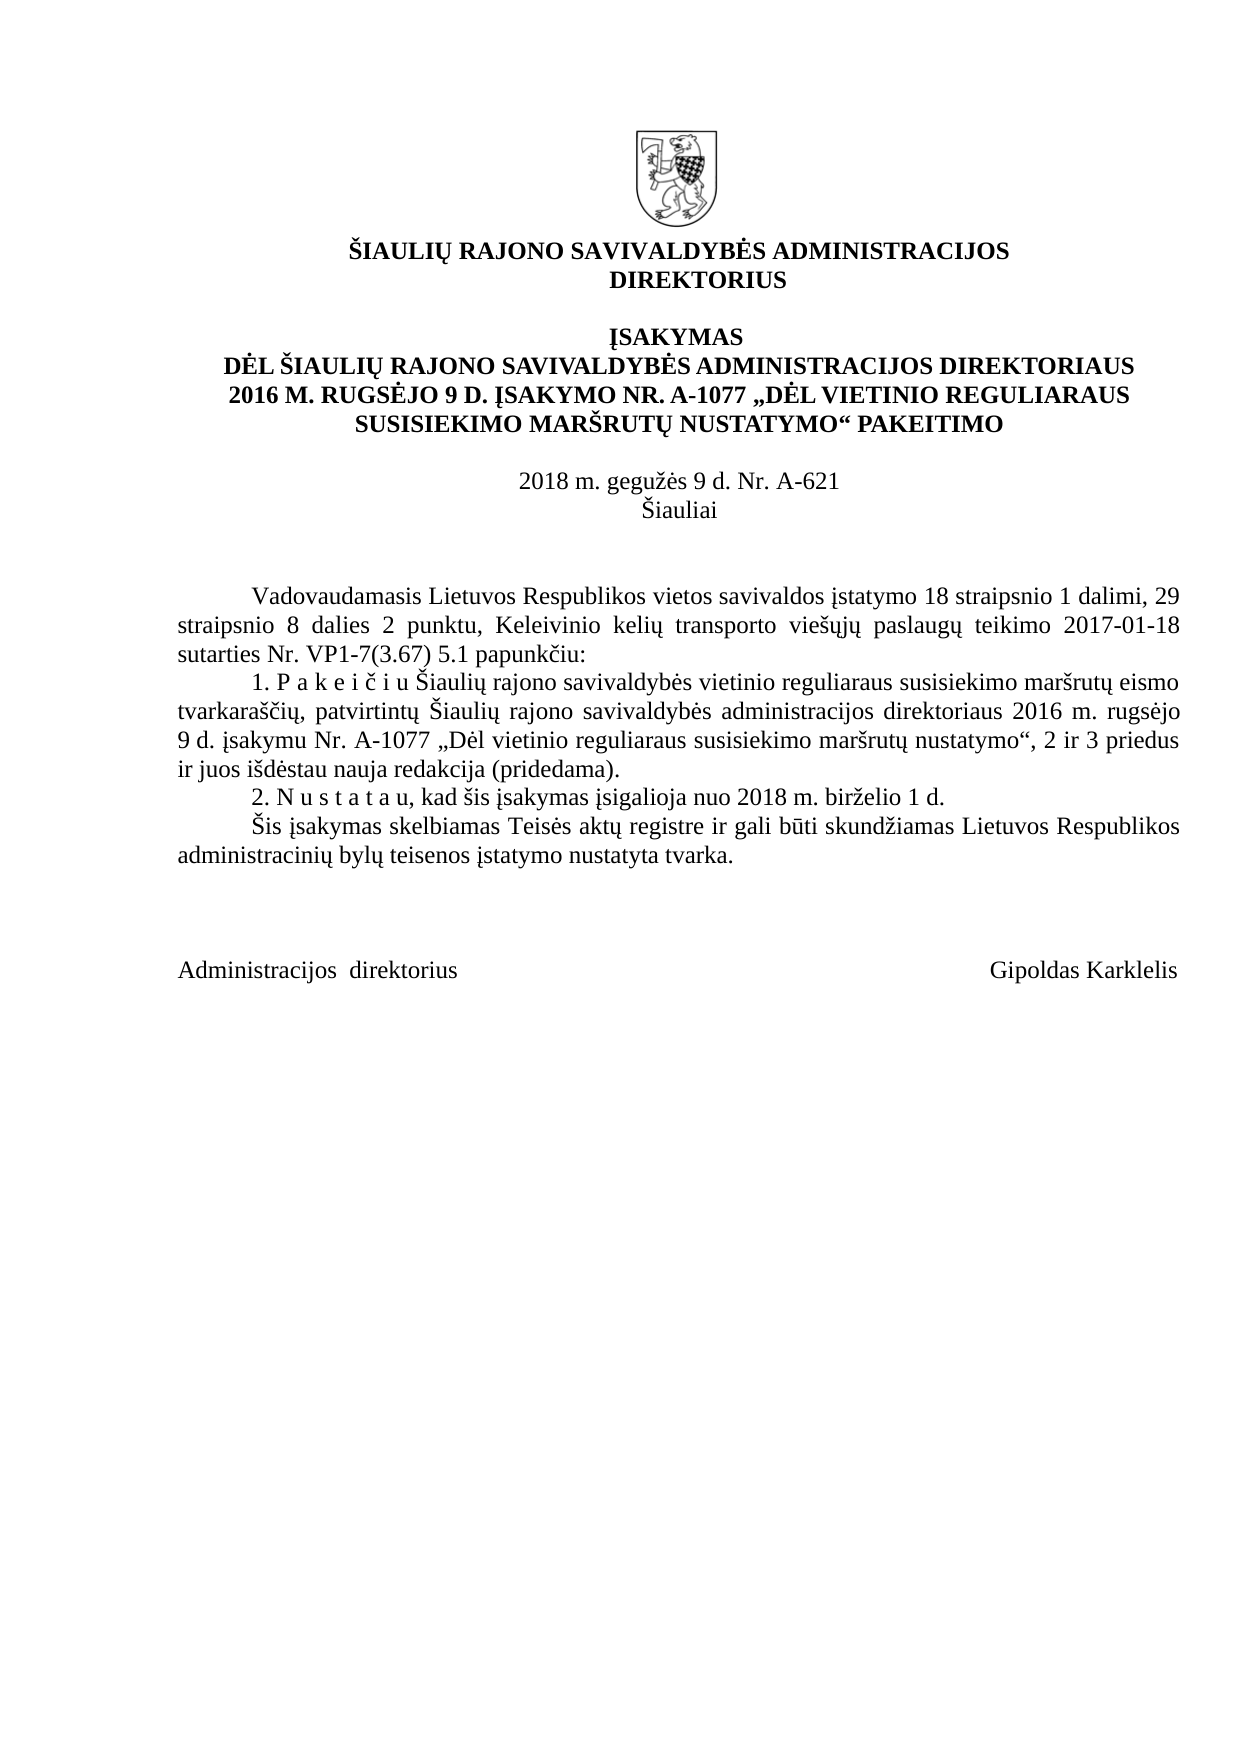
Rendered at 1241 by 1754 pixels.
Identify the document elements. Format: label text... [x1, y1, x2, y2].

text Vadovaudamasis Lietuvos Respublikos vietos savivaldos įstatymo 18 straipsnio 1 dalimi, 29 straipsnio 8 dalies 2 punktu, Keleivinio kelių transporto viešųjų paslaugų teikimo 2017-01-18 sutarties Nr. VP1-7(3.67) 5.1 papunkčiu: [177, 581, 1181, 667]
text Šis įsakymas skelbiamas Teisės aktų registre ir gali būti skundžiamas Lietuvos Respublikos administracinių bylų teisenos įstatymo nustatyta tvarka. [177, 811, 1181, 869]
text 2018 m. gegužės 9 d. Nr. A-621 [177, 466, 1181, 495]
text 1. P a k e i č i u Šiaulių rajono savivaldybės vietinio reguliaraus susisiekimo maršrutų eismo tvarkaraščių, patvirtintų Šiaulių rajono savivaldybės administracijos direktoriaus 2016 m. rugsėjo 9 d. įsakymu Nr. A-1077 „Dėl vietinio reguliaraus susisiekimo maršrutų nustatymo“, 2 ir 3 priedus ir juos išdėstau nauja redakcija (pridedama). [177, 667, 1181, 782]
text DIREKTORIUS [215, 265, 1181, 294]
text 2. N u s t a t a u, kad šis įsakymas įsigalioja nuo 2018 m. birželio 1 d. [177, 782, 1181, 811]
text ĮSAKYMAS [177, 322, 1181, 351]
text DĖL ŠIAULIŲ RAJONO SAVIVALDYBĖS ADMINISTRACIJOS DIREKTORIAUS 2016 M. RUGSĖJO 9 D. ĮSAKYMO NR. A-1077 „DĖL VIETINIO REGULIARAUS SUSISIEKIMO MARŠRUTŲ NUSTATYMO“ PAKEITIMO [177, 351, 1181, 437]
text Šiauliai [177, 495, 1181, 524]
text ŠIAULIŲ RAJONO SAVIVALDYBĖS ADMINISTRACIJOS [177, 236, 1181, 265]
text Administracijos direktorius Gipoldas Karklelis [177, 955, 1181, 984]
